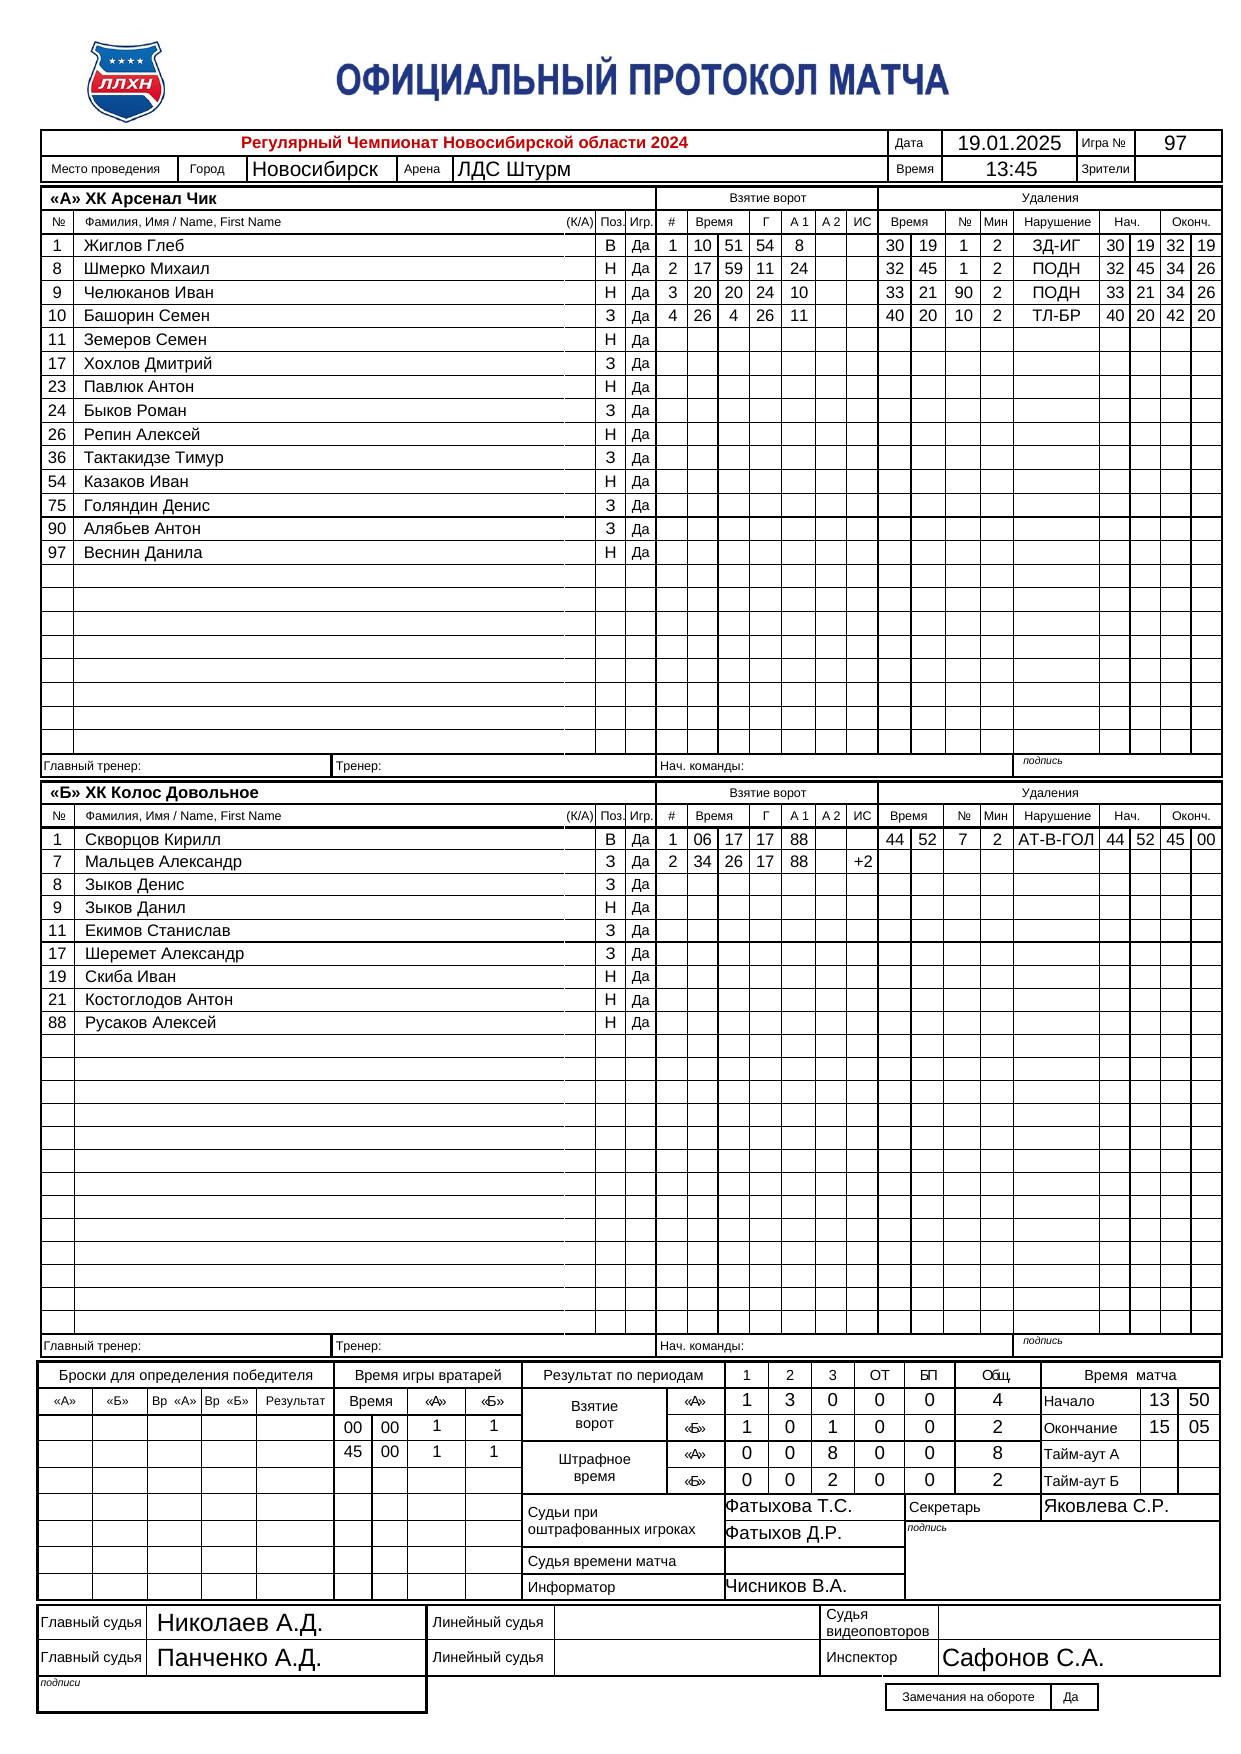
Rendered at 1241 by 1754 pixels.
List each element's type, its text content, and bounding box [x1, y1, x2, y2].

table_cell [565, 943, 595, 964]
table_cell [782, 1012, 815, 1033]
table_cell [39, 1468, 92, 1493]
table_cell [981, 588, 1013, 611]
table_cell 34 [1161, 257, 1190, 280]
table_cell 17 [42, 352, 73, 374]
table_cell [373, 1574, 407, 1599]
table_cell Судья видеоповторов [821, 1606, 938, 1639]
table_cell [981, 470, 1013, 493]
table_cell [1131, 1173, 1160, 1195]
table_cell [657, 612, 687, 634]
table_cell [1100, 1058, 1129, 1079]
table_cell [782, 1150, 815, 1172]
table_cell [719, 1219, 749, 1241]
table_cell [981, 943, 1013, 964]
table_cell [565, 399, 595, 422]
table_cell 97 [42, 541, 73, 564]
table_cell [626, 636, 655, 658]
table_cell [782, 612, 815, 634]
table_cell [657, 659, 687, 682]
table_cell [596, 1058, 625, 1079]
table_cell [565, 541, 595, 564]
table_cell 24 [750, 281, 781, 303]
table_cell [816, 328, 846, 351]
table_cell [373, 1547, 407, 1573]
table_cell 36 [42, 446, 73, 469]
table_cell 32 [1100, 257, 1129, 280]
table_cell 0 [769, 1468, 811, 1493]
table_cell Н [596, 328, 625, 351]
table_cell [1100, 541, 1129, 564]
table_cell [847, 1288, 877, 1310]
table_cell [879, 1081, 910, 1103]
table_cell [1131, 730, 1160, 753]
table_cell [626, 1081, 655, 1103]
table_cell [912, 1265, 943, 1287]
table_cell [879, 943, 910, 964]
table_cell # [657, 211, 687, 233]
table_cell [981, 518, 1013, 540]
table_cell [946, 446, 980, 469]
table_cell [782, 683, 815, 706]
table_cell [946, 565, 980, 587]
table_cell [1161, 659, 1190, 682]
table_cell [1192, 470, 1221, 493]
table_cell [1131, 541, 1160, 564]
table_cell [782, 1035, 815, 1057]
table_cell [912, 874, 943, 895]
table_cell [657, 1104, 687, 1126]
table_cell [42, 1150, 74, 1172]
table_header Регулярный Чемпионат Новосибирской области 2024 [42, 131, 887, 155]
table_cell [750, 518, 781, 540]
table_cell [1100, 1242, 1129, 1264]
table_cell [879, 352, 910, 374]
table_cell [719, 1127, 749, 1149]
table_cell [626, 1288, 655, 1310]
table_cell «А» [39, 1389, 92, 1413]
table_cell Место проведения [42, 157, 177, 181]
table_cell [1192, 1173, 1221, 1195]
table_cell [1192, 328, 1221, 351]
table_cell [42, 707, 73, 729]
table_cell [657, 636, 687, 658]
table_cell [847, 1058, 877, 1079]
table_cell [657, 943, 687, 964]
table_cell Фатыхова Т.С. [726, 1495, 904, 1520]
table_header Взятие ворот [657, 188, 877, 209]
table_cell [1161, 966, 1190, 987]
table_cell 44 [879, 829, 910, 849]
table_cell [1161, 352, 1190, 374]
table_cell 4 [719, 305, 749, 327]
table_cell 1 [726, 1389, 768, 1413]
table_cell [565, 829, 595, 849]
table_cell Фамилия, Имя / Name, First Name [74, 211, 565, 233]
table_cell [688, 943, 717, 964]
table_cell [981, 423, 1013, 445]
table_cell [1100, 1265, 1129, 1287]
table_cell 0 [905, 1468, 954, 1493]
table_cell [42, 1058, 74, 1079]
table_cell [879, 966, 910, 987]
table_cell [74, 636, 564, 658]
table_cell [1014, 1196, 1099, 1218]
table_cell [626, 1150, 655, 1172]
table_cell 1 [466, 1441, 521, 1467]
table_cell [912, 1104, 943, 1126]
table_cell [944, 1150, 980, 1172]
table_cell [565, 257, 595, 280]
table_cell А 1 [782, 211, 815, 233]
table_cell [466, 1494, 521, 1520]
table_cell [1131, 1196, 1160, 1218]
table_cell [42, 636, 73, 658]
table_cell [39, 1416, 92, 1440]
table_cell 06 [688, 829, 717, 849]
table_cell Н [596, 376, 625, 398]
table_cell [1014, 494, 1099, 516]
table_cell 26 [688, 305, 717, 327]
table_cell [879, 446, 910, 469]
table_cell [657, 423, 687, 445]
table_cell [847, 399, 877, 422]
table_cell 0 [905, 1389, 954, 1413]
table_cell [981, 683, 1013, 706]
table_cell [912, 399, 945, 422]
table_cell [912, 588, 945, 611]
table_cell 23 [42, 376, 73, 398]
table_cell [879, 1311, 910, 1333]
table_cell [816, 1173, 846, 1195]
table_cell 33 [879, 281, 910, 303]
table_cell [750, 1127, 781, 1149]
table_cell Земеров Семен [74, 328, 564, 351]
table_cell Главный тренер: [42, 1335, 330, 1356]
table_cell [565, 1242, 595, 1264]
table_cell [1131, 1242, 1160, 1264]
table_cell [782, 1196, 815, 1218]
table_cell [688, 470, 717, 493]
table_cell [1192, 636, 1221, 658]
table_cell [944, 943, 980, 964]
table_cell 34 [1161, 281, 1190, 303]
table_cell [657, 541, 687, 564]
table_cell Игр. [626, 211, 655, 233]
table_cell [565, 1173, 595, 1195]
table_cell [688, 966, 717, 987]
table_cell 0 [905, 1415, 954, 1440]
table_cell [944, 850, 980, 872]
table_cell [879, 1219, 910, 1241]
table_cell № [944, 805, 980, 826]
table_cell [981, 1012, 1013, 1033]
table_cell [879, 541, 910, 564]
table_cell [750, 1219, 781, 1241]
table_cell [879, 1035, 910, 1057]
table_cell [466, 1521, 521, 1546]
table_cell [657, 588, 687, 611]
table_cell 4 [956, 1389, 1040, 1413]
table_header 19.01.2025 [943, 131, 1076, 155]
table_cell [816, 920, 846, 941]
table_cell [879, 896, 910, 918]
table_cell 34 [688, 850, 717, 872]
table_cell [816, 1219, 846, 1241]
table_cell [912, 943, 943, 964]
table_cell [879, 1127, 910, 1149]
table_cell [688, 376, 717, 398]
table_cell 13 [1141, 1389, 1177, 1413]
table_cell А 2 [816, 805, 846, 826]
table_cell [719, 399, 749, 422]
table_cell ИС [847, 805, 877, 826]
table_cell [912, 1081, 943, 1103]
table_cell [782, 541, 815, 564]
table_cell [1100, 1219, 1129, 1241]
table_cell [596, 1219, 625, 1241]
table_cell [816, 352, 846, 374]
table_cell [688, 612, 717, 634]
table_cell [75, 1219, 564, 1241]
table_cell [466, 1547, 521, 1573]
table_cell [1192, 683, 1221, 706]
table_cell [1161, 518, 1190, 540]
table_cell [148, 1521, 201, 1546]
table_cell [816, 1288, 846, 1310]
table_cell Быков Роман [74, 399, 564, 422]
table_cell [1014, 1242, 1099, 1264]
table_cell [816, 1012, 846, 1033]
table_cell 8 [812, 1442, 854, 1467]
table_cell [912, 966, 943, 987]
table_cell [1131, 399, 1160, 422]
table_cell [719, 943, 749, 964]
table_cell Арена [398, 157, 452, 181]
table_cell [1131, 423, 1160, 445]
table_cell [1014, 1288, 1099, 1310]
table_cell [719, 612, 749, 634]
table_cell [981, 1081, 1013, 1103]
table_cell [981, 1288, 1013, 1310]
table_cell [75, 1311, 564, 1333]
table_cell [847, 1035, 877, 1057]
table_cell [657, 707, 687, 729]
table_cell [879, 707, 910, 729]
table_cell 21 [1131, 281, 1160, 303]
table_cell [750, 874, 781, 895]
table_cell Игр. [626, 805, 655, 826]
table_cell [596, 588, 625, 611]
table_cell [688, 565, 717, 587]
table_cell 20 [912, 305, 945, 327]
table_cell [782, 1104, 815, 1126]
table_cell [912, 1196, 943, 1218]
table_cell [688, 1265, 717, 1287]
table_cell [657, 565, 687, 587]
table_cell 9 [42, 896, 74, 918]
table_cell [1192, 518, 1221, 540]
table_cell [847, 966, 877, 987]
table_cell [1014, 328, 1099, 351]
table_cell [688, 1104, 717, 1126]
table_cell [688, 1150, 717, 1172]
table_cell [719, 874, 749, 895]
table_cell [74, 730, 564, 753]
table_cell [750, 423, 781, 445]
table_cell [565, 874, 595, 895]
table_cell [565, 1150, 595, 1172]
table_cell 10 [946, 305, 980, 327]
table_cell [816, 518, 846, 540]
table_cell [1131, 1311, 1160, 1333]
table_cell [1014, 1219, 1099, 1241]
table_cell [1192, 1127, 1221, 1149]
table_cell 19 [1131, 235, 1160, 256]
table_cell [596, 1265, 625, 1287]
table_cell [847, 518, 877, 540]
table_cell [148, 1441, 201, 1467]
table_cell [408, 1521, 465, 1546]
table_cell [782, 470, 815, 493]
table_cell [981, 730, 1013, 753]
table_cell [847, 1127, 877, 1149]
table_cell [719, 989, 749, 1011]
table_cell 0 [726, 1468, 768, 1493]
table_cell [1161, 612, 1190, 634]
table_cell Да [626, 235, 655, 256]
table_cell [912, 423, 945, 445]
table_cell [719, 1196, 749, 1218]
table_cell 45 [1131, 257, 1160, 280]
table_cell 1 [726, 1415, 768, 1440]
table_cell [1131, 612, 1160, 634]
table_cell Н [596, 257, 625, 280]
table_cell 44 [1100, 829, 1129, 849]
table_cell [626, 1242, 655, 1264]
table_cell [335, 1574, 371, 1599]
table_cell [1131, 707, 1160, 729]
table_cell Шмерко Михаил [74, 257, 564, 280]
table_cell [944, 1012, 980, 1033]
table_cell [912, 565, 945, 587]
table_cell [847, 305, 877, 327]
table_cell [1161, 850, 1190, 872]
table_cell Да [626, 281, 655, 303]
table_cell [750, 1173, 781, 1195]
table_cell [782, 1173, 815, 1195]
table_cell [555, 1640, 819, 1675]
table_cell [782, 494, 815, 516]
table_cell [74, 612, 564, 634]
table_cell [944, 1127, 980, 1149]
table_cell [750, 446, 781, 469]
table_cell [1100, 1127, 1129, 1149]
table_cell [1192, 1081, 1221, 1103]
table_cell Город [179, 157, 246, 181]
table_cell [847, 829, 877, 849]
table_cell [879, 612, 910, 634]
table_cell [847, 874, 877, 895]
table_cell Русаков Алексей [75, 1012, 564, 1033]
table_cell [42, 588, 73, 611]
table_cell [565, 896, 595, 918]
table_cell З [596, 352, 625, 374]
table_cell Н [596, 896, 625, 918]
table_cell # [657, 805, 687, 826]
table_cell [981, 1127, 1013, 1149]
table_cell [42, 1127, 74, 1149]
table_cell [782, 1058, 815, 1079]
table_cell [1161, 446, 1190, 469]
table_cell [847, 920, 877, 941]
table_cell [1192, 1311, 1221, 1333]
table_cell 52 [912, 829, 943, 849]
table_cell 00 [373, 1416, 407, 1440]
table_cell [596, 636, 625, 658]
table_cell +2 [847, 850, 877, 872]
table_cell [782, 1127, 815, 1149]
table_cell Судьи при оштрафованных игроках [523, 1495, 724, 1546]
table_cell [1161, 874, 1190, 895]
table_cell [202, 1574, 256, 1599]
table_cell [657, 1127, 687, 1149]
table_cell [626, 612, 655, 634]
table_cell Время [335, 1389, 407, 1413]
table_cell [688, 446, 717, 469]
table_cell 8 [956, 1442, 1040, 1467]
table_cell [847, 612, 877, 634]
table_cell [944, 1219, 980, 1241]
table_cell [1136, 157, 1221, 181]
table_cell [1131, 683, 1160, 706]
table_cell [750, 352, 781, 374]
table_cell 9 [42, 281, 73, 303]
table_cell [1100, 989, 1129, 1011]
table_cell [626, 1104, 655, 1126]
table_cell [719, 328, 749, 351]
table_cell [565, 1035, 595, 1057]
table_cell [750, 1311, 781, 1333]
table_cell [1161, 683, 1190, 706]
table_cell [782, 730, 815, 753]
table_cell [719, 1058, 749, 1079]
table_cell 1 [42, 235, 73, 256]
table_cell Репин Алексей [74, 423, 564, 445]
table_cell [1192, 659, 1221, 682]
table_cell [1192, 1104, 1221, 1126]
table_cell Да [626, 966, 655, 987]
table_cell [565, 305, 595, 327]
table_cell [1131, 1219, 1160, 1241]
table_cell «А» [668, 1389, 724, 1413]
table_cell [750, 1150, 781, 1172]
table_cell [981, 446, 1013, 469]
table_cell ПОДН [1014, 281, 1099, 303]
table_cell 20 [688, 281, 717, 303]
table_cell [1161, 636, 1190, 658]
table_cell [565, 328, 595, 351]
table_cell [1192, 850, 1221, 872]
table_cell [74, 659, 564, 682]
table_cell [816, 1196, 846, 1218]
table_cell [1192, 730, 1221, 753]
table_cell Нач. [1100, 805, 1160, 826]
table_cell [782, 989, 815, 1011]
table_cell [565, 1311, 595, 1333]
table_cell [1014, 588, 1099, 611]
table_cell [565, 565, 595, 587]
table_cell [93, 1574, 147, 1599]
table_cell [657, 518, 687, 540]
table_cell Да [626, 470, 655, 493]
table_cell [1100, 966, 1129, 987]
table_cell [1192, 376, 1221, 398]
table_cell [335, 1547, 371, 1573]
table_cell [782, 920, 815, 941]
picture [5, 28, 1179, 129]
table_cell [981, 1035, 1013, 1057]
table_cell [148, 1416, 201, 1440]
table_cell [816, 423, 846, 445]
table_cell [688, 1058, 717, 1079]
table_cell Тайм-аут Б [1042, 1468, 1140, 1493]
table_header Общ. [956, 1363, 1040, 1387]
table_cell [1161, 1265, 1190, 1287]
table_cell 20 [719, 281, 749, 303]
table_cell [565, 518, 595, 540]
table_cell [879, 399, 910, 422]
table_cell 21 [912, 281, 945, 303]
table_cell [257, 1547, 333, 1573]
table_cell [816, 235, 846, 256]
table_cell [750, 328, 781, 351]
table_cell [879, 423, 910, 445]
table_cell [981, 1058, 1013, 1079]
table_cell [944, 920, 980, 941]
table_cell «А» [408, 1389, 465, 1413]
table_cell [688, 1288, 717, 1310]
table_cell Екимов Станислав [75, 920, 564, 941]
table_cell [39, 1547, 92, 1573]
table_cell [565, 588, 595, 611]
table_cell Тактакидзе Тимур [74, 446, 564, 469]
table_cell [1131, 1288, 1160, 1310]
table_cell [912, 636, 945, 658]
table_cell [75, 1150, 564, 1172]
table_cell [879, 1196, 910, 1218]
table_cell [466, 1468, 521, 1493]
table_cell 11 [782, 305, 815, 327]
table_cell [1014, 376, 1099, 398]
table_cell ИС [847, 211, 877, 233]
table_cell 88 [782, 850, 815, 872]
table_cell 17 [42, 943, 74, 964]
table_cell [879, 565, 910, 587]
table_cell 24 [782, 257, 815, 280]
table_cell [912, 470, 945, 493]
table_cell 3 [769, 1389, 811, 1413]
table_cell [816, 636, 846, 658]
table_cell [1131, 896, 1160, 918]
table_cell [879, 1173, 910, 1195]
table_cell [782, 966, 815, 987]
table_cell [1100, 943, 1129, 964]
table_cell [1014, 1150, 1099, 1172]
table_cell [1141, 1441, 1177, 1467]
table_cell [981, 1265, 1013, 1287]
table_header Результат по периодам [523, 1363, 724, 1387]
table_cell [657, 730, 687, 753]
table_header Время игры вратарей [335, 1363, 521, 1387]
table_cell [373, 1468, 407, 1493]
table_cell [981, 541, 1013, 564]
table_cell [1014, 730, 1099, 753]
table_cell [657, 896, 687, 918]
table_cell [1131, 1104, 1160, 1126]
table_cell [782, 1311, 815, 1333]
table_cell А 2 [816, 211, 846, 233]
table_cell [719, 352, 749, 374]
table_cell [42, 1219, 74, 1241]
table_cell [782, 588, 815, 611]
table_cell [816, 470, 846, 493]
table_cell Скворцов Кирилл [75, 829, 564, 849]
table_cell 11 [42, 328, 73, 351]
table_header Удаления [879, 783, 1221, 803]
table_cell [981, 328, 1013, 351]
table_cell [719, 1012, 749, 1033]
table_cell 2 [956, 1415, 1040, 1440]
table_cell Время [889, 157, 941, 181]
table_cell [912, 328, 945, 351]
table_cell [565, 1058, 595, 1079]
table_cell [657, 1058, 687, 1079]
table_cell [879, 1242, 910, 1264]
table_cell [1100, 1035, 1129, 1057]
table_cell [565, 470, 595, 493]
table_cell [657, 1081, 687, 1103]
table_cell [750, 470, 781, 493]
table_cell [688, 1196, 717, 1218]
table_cell Веснин Данила [74, 541, 564, 564]
table_cell ЗД-ИГ [1014, 235, 1099, 256]
table_cell [408, 1547, 465, 1573]
table_cell [719, 636, 749, 658]
table_cell [1131, 494, 1160, 516]
table_cell [42, 612, 73, 634]
table_cell [847, 659, 877, 682]
table_cell [816, 1081, 846, 1103]
table_cell [1192, 966, 1221, 987]
table_cell Алябьев Антон [74, 518, 564, 540]
table_cell [719, 1104, 749, 1126]
table_cell [719, 1173, 749, 1195]
table_cell [1100, 1173, 1129, 1195]
table_cell [1192, 612, 1221, 634]
table_cell [912, 920, 943, 941]
table_cell [596, 1173, 625, 1195]
table_cell [981, 966, 1013, 987]
table_cell [626, 730, 655, 753]
table_cell Да [626, 920, 655, 941]
table_cell [565, 659, 595, 682]
table_cell [657, 1242, 687, 1264]
table_cell [816, 896, 846, 918]
table_cell 75 [42, 494, 73, 516]
table_cell А 1 [782, 805, 815, 826]
table_cell Мин [981, 805, 1013, 826]
table_cell [944, 1242, 980, 1264]
table_cell Тренер: [333, 1335, 655, 1356]
table_cell 1 [657, 235, 687, 256]
table_cell [596, 707, 625, 729]
table_cell [1131, 1081, 1160, 1103]
table_cell [879, 518, 910, 540]
table_cell [847, 494, 877, 516]
table_cell 26 [719, 850, 749, 872]
table_cell [1014, 1104, 1099, 1126]
table_cell Да [626, 541, 655, 564]
table_cell [719, 966, 749, 987]
table_cell Главный тренер: [42, 755, 330, 776]
table_cell [42, 683, 73, 706]
table_cell [657, 1150, 687, 1172]
table_cell [944, 1173, 980, 1195]
table_cell [816, 494, 846, 516]
table_header Да [1052, 1685, 1097, 1709]
table_cell [912, 683, 945, 706]
table_cell [1192, 446, 1221, 469]
table_cell [1100, 376, 1129, 398]
table_header БП [905, 1363, 954, 1387]
table_cell 10 [782, 281, 815, 303]
table_cell ПОДН [1014, 257, 1099, 280]
table_cell [750, 1081, 781, 1103]
table_cell [816, 1311, 846, 1333]
table_cell [596, 1242, 625, 1264]
table_cell [1192, 494, 1221, 516]
table_cell [657, 920, 687, 941]
table_cell Линейный судья [428, 1640, 554, 1675]
table_cell [657, 1196, 687, 1218]
table_cell [688, 1081, 717, 1103]
table_cell 45 [1161, 829, 1190, 849]
table_cell [847, 423, 877, 445]
table_cell [1161, 399, 1190, 422]
table_cell Н [596, 966, 625, 987]
table_cell [657, 874, 687, 895]
table_cell [879, 470, 910, 493]
table_cell [1100, 1081, 1129, 1103]
table_cell [912, 1219, 943, 1241]
table_cell [1014, 446, 1099, 469]
table_cell [1161, 1196, 1190, 1218]
table_cell [657, 1219, 687, 1241]
table_cell [879, 1104, 910, 1126]
table_cell [1161, 1288, 1190, 1310]
table_cell 0 [812, 1389, 854, 1413]
table_cell [1179, 1441, 1219, 1467]
table_cell [816, 588, 846, 611]
table_cell З [596, 850, 625, 872]
table_header «А» ХК Арсенал Чик [42, 188, 655, 209]
table_cell [596, 1035, 625, 1057]
table_cell [688, 1173, 717, 1195]
table_cell [688, 1311, 717, 1333]
table_cell [1161, 376, 1190, 398]
table_cell [847, 446, 877, 469]
table_cell [148, 1547, 201, 1573]
table_header 1 [726, 1363, 768, 1387]
table_cell [939, 1606, 1219, 1639]
table_cell [816, 943, 846, 964]
table_header Удаления [879, 188, 1221, 209]
table_cell [847, 1104, 877, 1126]
table_cell [1192, 943, 1221, 964]
table_cell [1100, 494, 1129, 516]
table_cell (К/А) [565, 805, 595, 826]
table_cell 30 [879, 235, 910, 256]
table_cell [1161, 1058, 1190, 1079]
table_cell [816, 659, 846, 682]
table_cell 2 [981, 829, 1013, 849]
table_cell 11 [750, 257, 781, 280]
table_cell [879, 659, 910, 682]
table_cell Башорин Семен [74, 305, 564, 327]
table_cell «Б» [668, 1415, 724, 1440]
table_cell [626, 707, 655, 729]
table_cell [688, 636, 717, 658]
table_cell 2 [657, 850, 687, 872]
table_cell [75, 1035, 564, 1057]
table_cell [202, 1416, 256, 1440]
table_cell [257, 1521, 333, 1546]
table_cell [946, 376, 980, 398]
table_cell Да [626, 518, 655, 540]
table_cell [39, 1494, 92, 1520]
table_cell 59 [719, 257, 749, 280]
table_cell [1161, 1173, 1190, 1195]
table_cell [1014, 541, 1099, 564]
table_cell [565, 1288, 595, 1310]
table_cell [847, 1311, 877, 1333]
table_cell [1131, 636, 1160, 658]
table_cell Время [879, 805, 943, 826]
table_cell [1192, 588, 1221, 611]
table_cell [565, 1012, 595, 1033]
table_cell [981, 565, 1013, 587]
table_cell [879, 850, 910, 872]
table_cell Линейный судья [428, 1606, 554, 1639]
table_cell [565, 1104, 595, 1126]
table_cell [750, 683, 781, 706]
table_cell Время [879, 211, 945, 233]
table_header Броски для определения победителя [39, 1363, 333, 1387]
table_cell [596, 659, 625, 682]
table_cell [1100, 470, 1129, 493]
table_cell [1179, 1468, 1219, 1493]
table_cell [750, 541, 781, 564]
table_cell [42, 1035, 74, 1057]
table_cell [93, 1416, 147, 1440]
table_cell 32 [879, 257, 910, 280]
table_cell 20 [1131, 305, 1160, 327]
table_cell [42, 1311, 74, 1333]
table_cell [782, 1288, 815, 1310]
table_cell [626, 565, 655, 587]
table_cell [912, 730, 945, 753]
table_cell [816, 966, 846, 987]
table_cell В [596, 235, 625, 256]
table_cell [688, 352, 717, 374]
table_cell [946, 423, 980, 445]
table_cell [1141, 1468, 1177, 1493]
table_cell 45 [335, 1441, 371, 1467]
table_cell [1161, 730, 1190, 753]
table_cell 40 [1100, 305, 1129, 327]
table_cell [75, 1242, 564, 1264]
table_cell [847, 1173, 877, 1195]
table_cell 1 [946, 235, 980, 256]
table_cell [981, 707, 1013, 729]
table_cell [565, 730, 595, 753]
table_cell [93, 1521, 147, 1546]
table_cell [750, 707, 781, 729]
table_cell [1161, 1242, 1190, 1264]
table_cell [42, 1242, 74, 1264]
table_cell [816, 376, 846, 398]
table_cell 90 [946, 281, 980, 303]
table_cell ТЛ-БР [1014, 305, 1099, 327]
table_cell [657, 1173, 687, 1195]
table_cell [719, 1035, 749, 1057]
table_cell [565, 989, 595, 1011]
table_cell [373, 1494, 407, 1520]
table_cell [912, 1150, 943, 1172]
table_cell Да [626, 305, 655, 327]
table_cell Челюканов Иван [74, 281, 564, 303]
table_cell [39, 1441, 92, 1467]
table_cell [750, 376, 781, 398]
table_cell 11 [42, 920, 74, 941]
table_cell [816, 874, 846, 895]
table_cell [879, 1012, 910, 1033]
table_cell [750, 659, 781, 682]
table_cell [42, 1288, 74, 1310]
table_cell [1100, 874, 1129, 895]
table_cell 26 [42, 423, 73, 445]
table_cell [944, 1081, 980, 1103]
table_cell [1131, 659, 1160, 682]
table_cell [565, 446, 595, 469]
table_cell [1161, 423, 1190, 445]
table_header Дата [889, 131, 941, 155]
table_cell Мальцев Александр [75, 850, 564, 872]
table_cell [782, 399, 815, 422]
table_cell [74, 588, 564, 611]
table_cell [847, 565, 877, 587]
table_cell [981, 1104, 1013, 1126]
table_cell [335, 1494, 371, 1520]
table_cell [1131, 588, 1160, 611]
table_cell [565, 281, 595, 303]
table_cell [1161, 1127, 1190, 1149]
table_cell [912, 541, 945, 564]
table_cell [750, 920, 781, 941]
table_cell [688, 683, 717, 706]
table_cell № [946, 211, 980, 233]
table_cell [1192, 707, 1221, 729]
table_cell Шеремет Александр [75, 943, 564, 964]
table_cell 1 [408, 1441, 465, 1467]
table_cell [626, 1265, 655, 1287]
table_cell Тайм-аут А [1042, 1441, 1140, 1467]
table_cell [596, 1104, 625, 1126]
table_cell [39, 1574, 92, 1599]
table_cell 51 [719, 235, 749, 256]
table_cell [1014, 1012, 1099, 1033]
table_cell «Б» [93, 1389, 147, 1413]
table_cell Чисников В.А. [726, 1575, 904, 1599]
table_cell [847, 989, 877, 1011]
table_cell [657, 1288, 687, 1310]
table_cell [847, 235, 877, 256]
table_cell [946, 518, 980, 540]
table_cell 2 [812, 1468, 854, 1493]
table_cell [719, 707, 749, 729]
table_cell [1131, 446, 1160, 469]
table_cell [946, 636, 980, 658]
table_cell [847, 683, 877, 706]
table_cell [596, 1288, 625, 1310]
table_cell [981, 1150, 1013, 1172]
table_cell [596, 612, 625, 634]
table_cell № [42, 805, 74, 826]
table_cell [1131, 989, 1160, 1011]
table_cell [1100, 518, 1129, 540]
table_cell [565, 683, 595, 706]
table_cell [565, 494, 595, 516]
table_cell [596, 683, 625, 706]
table_cell 8 [782, 235, 815, 256]
table_cell Яковлева С.Р. [1042, 1495, 1219, 1520]
table_cell [1161, 1012, 1190, 1033]
table_cell [688, 588, 717, 611]
table_cell [750, 943, 781, 964]
table_cell [42, 730, 73, 753]
table_cell [847, 1150, 877, 1172]
table_cell [1014, 896, 1099, 918]
table_cell [719, 588, 749, 611]
table_cell [688, 1127, 717, 1149]
table_cell Начало [1042, 1389, 1140, 1413]
table_cell [847, 1012, 877, 1033]
table_cell [1161, 707, 1190, 729]
table_cell [847, 636, 877, 658]
table_cell [626, 1058, 655, 1079]
table_cell [750, 1288, 781, 1310]
table_cell [719, 565, 749, 587]
table_cell [719, 446, 749, 469]
table_cell [944, 874, 980, 895]
table_cell [1161, 1035, 1190, 1057]
table_cell [912, 376, 945, 398]
table_cell 0 [855, 1468, 904, 1493]
table_cell [1014, 850, 1099, 872]
table_cell 2 [956, 1468, 1040, 1493]
table_cell Поз. [596, 805, 625, 826]
table_cell [816, 305, 846, 327]
table_cell Нач. [1100, 211, 1160, 233]
table_cell 0 [769, 1415, 811, 1440]
table_cell [596, 1150, 625, 1172]
table_cell Да [626, 829, 655, 849]
table_cell [688, 896, 717, 918]
table_cell 2 [981, 257, 1013, 280]
table_cell Окончание [1042, 1415, 1140, 1440]
table_cell [335, 1521, 371, 1546]
table_cell [946, 328, 980, 351]
table_cell ЛДС Штурм [454, 157, 887, 181]
table_header «Б» ХК Колос Довольное [42, 783, 655, 803]
table_cell [981, 636, 1013, 658]
table_cell Нарушение [1014, 805, 1099, 826]
table_cell [75, 1127, 564, 1149]
table_cell [879, 1058, 910, 1079]
table_cell [688, 989, 717, 1011]
table_cell Н [596, 470, 625, 493]
table_cell Сафонов С.А. [939, 1640, 1219, 1675]
table_cell [202, 1468, 256, 1493]
table_cell [93, 1494, 147, 1520]
table_cell [847, 257, 877, 280]
table_cell [1192, 920, 1221, 941]
table_cell [688, 328, 717, 351]
table_cell подписи [39, 1677, 425, 1711]
table_cell [912, 659, 945, 682]
table_cell [981, 1196, 1013, 1218]
table_cell [688, 541, 717, 564]
table_cell [1131, 565, 1160, 587]
table_cell [42, 1196, 74, 1218]
table_cell [912, 989, 943, 1011]
table_cell [879, 730, 910, 753]
table_cell 40 [879, 305, 910, 327]
table_cell [74, 707, 564, 729]
table_header Взятие ворот [657, 783, 877, 803]
table_cell «Б» [668, 1468, 724, 1493]
table_cell Фамилия, Имя / Name, First Name [75, 805, 565, 826]
table_cell Да [626, 850, 655, 872]
table_cell [816, 1127, 846, 1149]
table_cell [1014, 636, 1099, 658]
table_cell [782, 896, 815, 918]
table_cell [912, 1173, 943, 1195]
table_cell 10 [42, 305, 73, 327]
table_cell Панченко А.Д. [147, 1640, 425, 1675]
table_cell [688, 1012, 717, 1033]
table_cell З [596, 943, 625, 964]
table_cell [816, 1242, 846, 1264]
table_cell [981, 376, 1013, 398]
table_cell [782, 707, 815, 729]
table_cell [1014, 1081, 1099, 1103]
table_cell Да [626, 874, 655, 895]
table_cell 17 [750, 850, 781, 872]
table_cell [782, 446, 815, 469]
table_cell [657, 989, 687, 1011]
table_cell [42, 659, 73, 682]
table_cell [981, 1242, 1013, 1264]
table_cell [1131, 874, 1160, 895]
table_cell Н [596, 989, 625, 1011]
table_cell [657, 966, 687, 987]
table_cell [816, 683, 846, 706]
table_cell [816, 565, 846, 587]
table_cell [1014, 707, 1099, 729]
table_cell [1192, 989, 1221, 1011]
table_cell Тренер: [333, 755, 655, 776]
table_cell [1100, 399, 1129, 422]
table_cell [750, 966, 781, 987]
table_cell [816, 707, 846, 729]
table_cell Зрители [1078, 157, 1134, 181]
table_cell [74, 683, 564, 706]
table_header 97 [1136, 131, 1221, 155]
table_cell [1014, 1265, 1099, 1287]
table_cell [1131, 1150, 1160, 1172]
table_cell [912, 352, 945, 374]
table_cell [847, 1219, 877, 1241]
table_cell 88 [42, 1012, 74, 1033]
table_cell Результат [257, 1389, 333, 1413]
table_cell 32 [1161, 235, 1190, 256]
table_cell Костоглодов Антон [75, 989, 564, 1011]
table_cell [719, 659, 749, 682]
table_cell 17 [688, 257, 717, 280]
table_cell 54 [42, 470, 73, 493]
table_cell [1100, 423, 1129, 445]
table_cell [1192, 1265, 1221, 1287]
table_cell [1131, 518, 1160, 540]
table_cell З [596, 399, 625, 422]
table_cell [816, 1058, 846, 1079]
table_cell [596, 1196, 625, 1218]
table_cell [93, 1547, 147, 1573]
table_cell [726, 1548, 904, 1573]
table_header Время матча [1042, 1363, 1219, 1387]
table_cell [75, 1104, 564, 1126]
table_cell [1014, 874, 1099, 895]
table_cell Фатыхов Д.Р. [726, 1521, 904, 1546]
table_cell 15 [1141, 1415, 1177, 1440]
table_cell [1100, 565, 1129, 587]
table_cell 19 [1192, 235, 1221, 256]
table_cell [981, 1219, 1013, 1241]
table_cell [75, 1196, 564, 1218]
table_cell [816, 1035, 846, 1057]
table_cell [657, 1012, 687, 1033]
table_cell [1014, 470, 1099, 493]
table_cell [847, 328, 877, 351]
table_cell 42 [1161, 305, 1190, 327]
table_cell [565, 850, 595, 872]
table_cell [626, 1196, 655, 1218]
table_cell Да [626, 423, 655, 445]
table_cell [1131, 470, 1160, 493]
table_cell Мин [981, 211, 1013, 233]
table_header 2 [769, 1363, 811, 1387]
table_cell [565, 423, 595, 445]
table_cell [1192, 1058, 1221, 1079]
table_cell [879, 920, 910, 941]
table_cell [408, 1574, 465, 1599]
table_cell [42, 565, 73, 587]
table_cell [750, 494, 781, 516]
table_cell 00 [335, 1416, 371, 1440]
table_cell [596, 565, 625, 587]
table_cell [75, 1081, 564, 1103]
table_cell [946, 352, 980, 374]
table_cell З [596, 518, 625, 540]
table_cell [816, 1150, 846, 1172]
table_cell [1014, 399, 1099, 422]
table_cell [946, 683, 980, 706]
table_cell 26 [1192, 257, 1221, 280]
table_cell [912, 1311, 943, 1333]
table_cell [1014, 1058, 1099, 1079]
table_cell [912, 1288, 943, 1310]
table_cell [750, 565, 781, 587]
table_cell [1014, 423, 1099, 445]
table_cell [1192, 399, 1221, 422]
table_cell 19 [912, 235, 945, 256]
table_cell Г [750, 805, 781, 826]
table_cell [912, 1127, 943, 1149]
table_cell Да [626, 494, 655, 516]
table_cell [944, 1035, 980, 1057]
table_cell [1014, 565, 1099, 587]
table_cell 0 [726, 1442, 768, 1467]
table_cell 30 [1100, 235, 1129, 256]
table_cell 45 [912, 257, 945, 280]
table_cell [879, 1265, 910, 1287]
table_cell [981, 659, 1013, 682]
table_cell [626, 683, 655, 706]
table_cell [626, 1127, 655, 1149]
table_cell [75, 1265, 564, 1287]
table_cell 0 [769, 1442, 811, 1467]
table_cell [944, 896, 980, 918]
table_cell [719, 1150, 749, 1172]
table_cell [944, 1288, 980, 1310]
table_cell [688, 1242, 717, 1264]
table_cell [257, 1468, 333, 1493]
table_cell Да [626, 446, 655, 469]
table_cell [782, 874, 815, 895]
table_cell [1100, 920, 1129, 941]
table_cell [944, 1311, 980, 1333]
table_cell [688, 1219, 717, 1241]
table_cell [847, 470, 877, 493]
table_cell [1014, 683, 1099, 706]
table_cell [782, 328, 815, 351]
table_cell Да [626, 1012, 655, 1033]
table_cell 10 [688, 235, 717, 256]
table_cell Казаков Иван [74, 470, 564, 493]
table_cell [1192, 541, 1221, 564]
table_cell [944, 1104, 980, 1126]
table_cell [750, 1104, 781, 1126]
table_cell [912, 707, 945, 729]
table_cell 17 [719, 829, 749, 849]
table_cell [1161, 588, 1190, 611]
table_cell [74, 565, 564, 587]
table_cell 0 [855, 1442, 904, 1467]
table_cell [657, 352, 687, 374]
table_cell [912, 612, 945, 634]
table_cell [626, 588, 655, 611]
table_cell Н [596, 281, 625, 303]
table_cell Скиба Иван [75, 966, 564, 987]
table_cell [719, 518, 749, 540]
table_cell [1014, 920, 1099, 941]
table_cell [981, 989, 1013, 1011]
table_cell Голяндин Денис [74, 494, 564, 516]
table_cell [688, 659, 717, 682]
table_cell [782, 565, 815, 587]
table_cell [944, 989, 980, 1011]
table_cell [719, 730, 749, 753]
table_cell Хохлов Дмитрий [74, 352, 564, 374]
table_cell [1014, 659, 1099, 682]
table_cell [816, 989, 846, 1011]
table_cell [719, 1081, 749, 1103]
table_cell [879, 989, 910, 1011]
table_cell [816, 541, 846, 564]
table_cell [879, 636, 910, 658]
table_cell [565, 1196, 595, 1218]
table_cell [879, 683, 910, 706]
table_cell [847, 1081, 877, 1103]
table_cell АТ-В-ГОЛ [1014, 829, 1099, 849]
table_cell [1014, 1035, 1099, 1057]
table_cell [1100, 659, 1129, 682]
table_cell [657, 376, 687, 398]
table_header ОТ [855, 1363, 904, 1387]
table_cell [750, 730, 781, 753]
table_cell [596, 1311, 625, 1333]
table_cell [42, 1265, 74, 1287]
table_cell Информатор [523, 1575, 724, 1599]
table_cell [1014, 989, 1099, 1011]
table_cell Да [626, 989, 655, 1011]
table_cell [39, 1521, 92, 1546]
table_cell [879, 376, 910, 398]
table_cell [1161, 565, 1190, 587]
table_cell Н [596, 423, 625, 445]
table_cell Судья времени матча [523, 1548, 724, 1573]
table_cell [596, 730, 625, 753]
table_cell [555, 1606, 819, 1639]
table_cell Нач. команды: [657, 755, 1012, 776]
table_cell [719, 1311, 749, 1333]
table_cell [1131, 1012, 1160, 1033]
table_cell 20 [1192, 305, 1221, 327]
table_cell [750, 399, 781, 422]
table_cell [42, 1173, 74, 1195]
table_cell [202, 1521, 256, 1546]
table_cell [847, 1265, 877, 1287]
table_cell № [42, 211, 73, 233]
table_cell [981, 612, 1013, 634]
table_cell [688, 1035, 717, 1057]
table_cell подпись [906, 1522, 1219, 1599]
table_cell З [596, 446, 625, 469]
table_cell [1161, 470, 1190, 493]
table_cell [847, 730, 877, 753]
table_cell З [596, 305, 625, 327]
table_cell [202, 1547, 256, 1573]
table_cell 0 [855, 1389, 904, 1413]
table_cell [750, 896, 781, 918]
table_cell 8 [42, 257, 73, 280]
table_cell [565, 235, 595, 256]
table_cell Инспектор [821, 1640, 938, 1675]
table_cell [565, 920, 595, 941]
table_cell [981, 850, 1013, 872]
table_cell [1192, 1012, 1221, 1033]
table_cell [1131, 376, 1160, 398]
table_cell Нарушение [1014, 211, 1099, 233]
table_cell [1099, 1682, 1220, 1711]
table_cell [257, 1416, 333, 1440]
table_cell [750, 1058, 781, 1079]
table_cell [879, 1288, 910, 1310]
table_cell [782, 1265, 815, 1287]
table_cell Главный судья [39, 1606, 146, 1639]
table_cell [565, 966, 595, 987]
table_cell [1100, 588, 1129, 611]
table_cell [912, 518, 945, 540]
table_cell [719, 494, 749, 516]
table_cell Поз. [596, 211, 625, 233]
table_cell Взятие ворот [523, 1389, 666, 1440]
table_cell 88 [782, 829, 815, 849]
table_cell [981, 1311, 1013, 1333]
table_cell 00 [1192, 829, 1221, 849]
table_cell [1014, 518, 1099, 540]
table_cell [981, 352, 1013, 374]
table_cell [816, 1104, 846, 1126]
table_cell [816, 446, 846, 469]
table_cell [782, 423, 815, 445]
table_cell [1161, 896, 1190, 918]
table_cell [688, 707, 717, 729]
table_cell «Б » [466, 1389, 521, 1413]
table_cell подпись [1014, 755, 1221, 776]
table_cell [1100, 328, 1129, 351]
table_header Игра № [1078, 131, 1134, 155]
table_cell [1161, 1219, 1190, 1241]
table_cell [657, 399, 687, 422]
table_cell [1161, 943, 1190, 964]
table_cell [657, 1311, 687, 1333]
table_cell [816, 281, 846, 303]
table_cell [782, 376, 815, 398]
table_cell Да [626, 352, 655, 374]
table_cell [657, 470, 687, 493]
table_cell [912, 494, 945, 516]
table_cell [596, 1081, 625, 1103]
table_cell [1131, 1058, 1160, 1079]
table_cell [408, 1468, 465, 1493]
table_cell [657, 683, 687, 706]
table_cell [657, 494, 687, 516]
table_cell «А» [668, 1442, 724, 1467]
table_cell [1100, 1012, 1129, 1033]
table_cell Главный судья [39, 1640, 146, 1675]
table_cell 7 [944, 829, 980, 849]
table_cell [1131, 920, 1160, 941]
table_cell [750, 1035, 781, 1057]
table_cell [816, 730, 846, 753]
table_cell [1192, 896, 1221, 918]
table_cell [1131, 328, 1160, 351]
table_cell Секретарь [906, 1495, 1040, 1520]
table_cell 0 [905, 1442, 954, 1467]
table_cell [1100, 636, 1129, 658]
table_cell [883, 1677, 1220, 1681]
table_cell [688, 494, 717, 516]
table_cell 2 [981, 235, 1013, 256]
table_cell [912, 896, 943, 918]
table_cell [750, 636, 781, 658]
table_cell [847, 943, 877, 964]
table_cell Г [750, 211, 781, 233]
table_cell [847, 352, 877, 374]
table_cell [816, 399, 846, 422]
table_cell [719, 683, 749, 706]
table_cell [1014, 943, 1099, 964]
table_cell 2 [981, 305, 1013, 327]
table_cell [719, 1265, 749, 1287]
table_cell [719, 1288, 749, 1310]
table_cell 50 [1179, 1389, 1219, 1413]
table_cell [688, 920, 717, 941]
table_cell 1 [946, 257, 980, 280]
table_cell [782, 1081, 815, 1103]
table_cell [565, 352, 595, 374]
table_cell Николаев А.Д. [147, 1606, 425, 1639]
table_cell [1131, 1127, 1160, 1149]
table_cell [1100, 707, 1129, 729]
table_cell [816, 257, 846, 280]
table_cell [1161, 989, 1190, 1011]
table_cell Да [626, 896, 655, 918]
table_cell [719, 1242, 749, 1264]
table_cell (К/А) [565, 211, 595, 233]
table_cell [879, 1150, 910, 1172]
table_cell 19 [42, 966, 74, 987]
table_cell [1161, 920, 1190, 941]
table_cell [202, 1441, 256, 1467]
table_cell [782, 352, 815, 374]
table_cell [719, 541, 749, 564]
table_cell [750, 1265, 781, 1287]
table_cell [816, 850, 846, 872]
table_cell [688, 730, 717, 753]
table_cell [257, 1574, 333, 1599]
table_cell 2 [981, 281, 1013, 303]
table_cell [565, 1081, 595, 1103]
table_cell [565, 636, 595, 658]
table_cell [1131, 352, 1160, 374]
table_cell [42, 1104, 74, 1126]
table_cell 24 [42, 399, 73, 422]
table_header Замечания на обороте [887, 1685, 1050, 1709]
table_cell Да [626, 257, 655, 280]
table_cell 7 [42, 850, 74, 872]
table_cell Да [626, 943, 655, 964]
table_cell [626, 1219, 655, 1241]
table_cell [946, 494, 980, 516]
table_cell [657, 1265, 687, 1287]
table_cell Нач. команды: [657, 1335, 1012, 1356]
table_cell [847, 1242, 877, 1264]
table_cell 90 [42, 518, 73, 540]
table_cell 00 [373, 1441, 407, 1467]
table_cell [816, 829, 846, 849]
table_cell [1100, 730, 1129, 753]
table_cell 52 [1131, 829, 1160, 849]
table_cell [946, 399, 980, 422]
table_cell [565, 707, 595, 729]
table_cell [1131, 1035, 1160, 1057]
table_cell [719, 896, 749, 918]
table_cell 17 [750, 829, 781, 849]
table_cell [1192, 1288, 1221, 1310]
table_cell подпись [1014, 1335, 1221, 1356]
table_cell [847, 588, 877, 611]
table_cell [626, 659, 655, 682]
table_cell З [596, 494, 625, 516]
table_cell [688, 423, 717, 445]
table_cell 1 [408, 1416, 465, 1440]
table_cell [946, 730, 980, 753]
table_cell [626, 1173, 655, 1195]
table_cell [1192, 1150, 1221, 1172]
table_cell Новосибирск [248, 157, 396, 181]
table_cell [750, 1196, 781, 1218]
table_cell [1100, 850, 1129, 872]
table_cell [1100, 446, 1129, 469]
table_cell 21 [42, 989, 74, 1011]
table_cell [1131, 850, 1160, 872]
table_cell [944, 1265, 980, 1287]
table_cell [93, 1441, 147, 1467]
table_cell 3 [657, 281, 687, 303]
table_cell [912, 1012, 943, 1033]
table_cell 0 [855, 1415, 904, 1440]
table_cell [148, 1494, 201, 1520]
table_cell [1100, 1196, 1129, 1218]
table_cell Оконч. [1161, 805, 1221, 826]
table_cell [719, 920, 749, 941]
table_header 3 [812, 1363, 854, 1387]
table_cell [1131, 1265, 1160, 1287]
table_cell [1161, 1104, 1190, 1126]
table_cell [428, 1677, 882, 1711]
table_cell [1014, 1311, 1099, 1333]
table_cell [981, 874, 1013, 895]
table_cell [1161, 1081, 1190, 1103]
table_cell [847, 541, 877, 564]
table_cell [981, 399, 1013, 422]
table_cell [946, 588, 980, 611]
table_cell 54 [750, 235, 781, 256]
table_cell [750, 1012, 781, 1033]
table_cell [1192, 352, 1221, 374]
table_cell [565, 1127, 595, 1149]
table_cell [946, 470, 980, 493]
table_cell [750, 989, 781, 1011]
table_cell [335, 1468, 371, 1493]
table_cell [1100, 1311, 1129, 1333]
table_cell [466, 1574, 521, 1599]
table_cell 1 [657, 829, 687, 849]
table_cell [1014, 966, 1099, 987]
table_cell Зыков Денис [75, 874, 564, 895]
table_cell [782, 1219, 815, 1241]
table_cell [944, 1058, 980, 1079]
table_cell З [596, 874, 625, 895]
table_cell [373, 1521, 407, 1546]
table_cell З [596, 920, 625, 941]
table_cell [75, 1058, 564, 1079]
table_cell [257, 1494, 333, 1520]
table_cell [782, 1242, 815, 1264]
table_cell 26 [1192, 281, 1221, 303]
table_cell [1014, 1127, 1099, 1149]
table_cell [42, 1081, 74, 1103]
table_cell [1192, 1219, 1221, 1241]
table_cell [1100, 896, 1129, 918]
table_cell [946, 612, 980, 634]
table_cell 26 [750, 305, 781, 327]
table_cell [1014, 352, 1099, 374]
table_cell [1161, 541, 1190, 564]
table_cell [1192, 423, 1221, 445]
table_cell Вр «А» [148, 1389, 201, 1413]
table_cell [981, 494, 1013, 516]
table_cell [1100, 683, 1129, 706]
table_cell [981, 896, 1013, 918]
table_cell Павлюк Антон [74, 376, 564, 398]
table_cell [75, 1173, 564, 1195]
table_cell Да [626, 399, 655, 422]
table_cell [847, 1196, 877, 1218]
table_cell [912, 1058, 943, 1079]
table_cell Оконч. [1161, 211, 1221, 233]
table_cell [1100, 1104, 1129, 1126]
table_cell [1014, 1173, 1099, 1195]
table_cell 1 [812, 1415, 854, 1440]
table_cell [750, 588, 781, 611]
table_cell Н [596, 1012, 625, 1033]
table_cell [565, 376, 595, 398]
table_cell [847, 376, 877, 398]
table_cell 1 [42, 829, 74, 849]
table_cell [719, 376, 749, 398]
table_cell 05 [1179, 1415, 1219, 1440]
table_cell [946, 659, 980, 682]
table_cell [408, 1494, 465, 1520]
table_cell 13:45 [943, 157, 1076, 181]
table_cell [750, 1242, 781, 1264]
table_cell [1131, 943, 1160, 964]
table_cell [879, 494, 910, 516]
table_cell [946, 707, 980, 729]
table_cell [782, 636, 815, 658]
table_cell [1192, 1035, 1221, 1057]
table_cell [1100, 1288, 1129, 1310]
table_cell В [596, 829, 625, 849]
table_cell [912, 850, 943, 872]
table_cell [657, 446, 687, 469]
table_cell [782, 659, 815, 682]
table_cell [981, 1173, 1013, 1195]
table_cell Вр «Б» [202, 1389, 256, 1413]
table_cell [981, 920, 1013, 941]
table_cell [946, 541, 980, 564]
table_cell [847, 281, 877, 303]
table_cell [816, 1265, 846, 1287]
table_cell Жиглов Глеб [74, 235, 564, 256]
table_cell [148, 1574, 201, 1599]
table_cell [565, 1265, 595, 1287]
table_cell [75, 1288, 564, 1310]
table_cell [912, 446, 945, 469]
table_cell Штрафное время [523, 1442, 666, 1493]
table_cell [944, 966, 980, 987]
table_cell [1014, 612, 1099, 634]
table_cell [782, 518, 815, 540]
table_cell [1192, 1196, 1221, 1218]
table_cell 8 [42, 874, 74, 895]
table_cell [565, 1219, 595, 1241]
table_cell [688, 874, 717, 895]
table_cell [944, 1196, 980, 1218]
table_cell [912, 1242, 943, 1264]
table_cell 1 [466, 1416, 521, 1440]
table_cell [847, 896, 877, 918]
table_cell [688, 399, 717, 422]
table_cell [1131, 966, 1160, 987]
table_cell Зыков Данил [75, 896, 564, 918]
table_cell [1161, 328, 1190, 351]
table_cell [1100, 352, 1129, 374]
table_cell [148, 1468, 201, 1493]
table_cell [1161, 1150, 1190, 1172]
table_cell [565, 612, 595, 634]
table_cell [1100, 612, 1129, 634]
table_cell Время [688, 211, 749, 233]
table_cell [912, 1035, 943, 1057]
table_cell 2 [657, 257, 687, 280]
table_cell [782, 943, 815, 964]
table_cell [626, 1311, 655, 1333]
table_cell [1192, 874, 1221, 895]
table_cell [688, 518, 717, 540]
table_cell Да [626, 376, 655, 398]
table_cell [202, 1494, 256, 1520]
table_cell 4 [657, 305, 687, 327]
table_cell [657, 1035, 687, 1057]
table_cell Время [688, 805, 749, 826]
table_cell Да [626, 328, 655, 351]
table_cell [1100, 1150, 1129, 1172]
table_cell [93, 1468, 147, 1493]
table_cell [879, 588, 910, 611]
table_cell [879, 328, 910, 351]
table_cell [879, 874, 910, 895]
table_cell [1161, 494, 1190, 516]
table_cell [657, 328, 687, 351]
table_cell [626, 1035, 655, 1057]
table_cell [1192, 565, 1221, 587]
table_cell [1161, 1311, 1190, 1333]
table_cell [719, 423, 749, 445]
table_cell [750, 612, 781, 634]
table_cell [847, 707, 877, 729]
table_cell [1192, 1242, 1221, 1264]
table_cell Н [596, 541, 625, 564]
table_cell [816, 612, 846, 634]
table_cell 33 [1100, 281, 1129, 303]
table_cell [719, 470, 749, 493]
table_cell [257, 1441, 333, 1467]
table_cell [596, 1127, 625, 1149]
